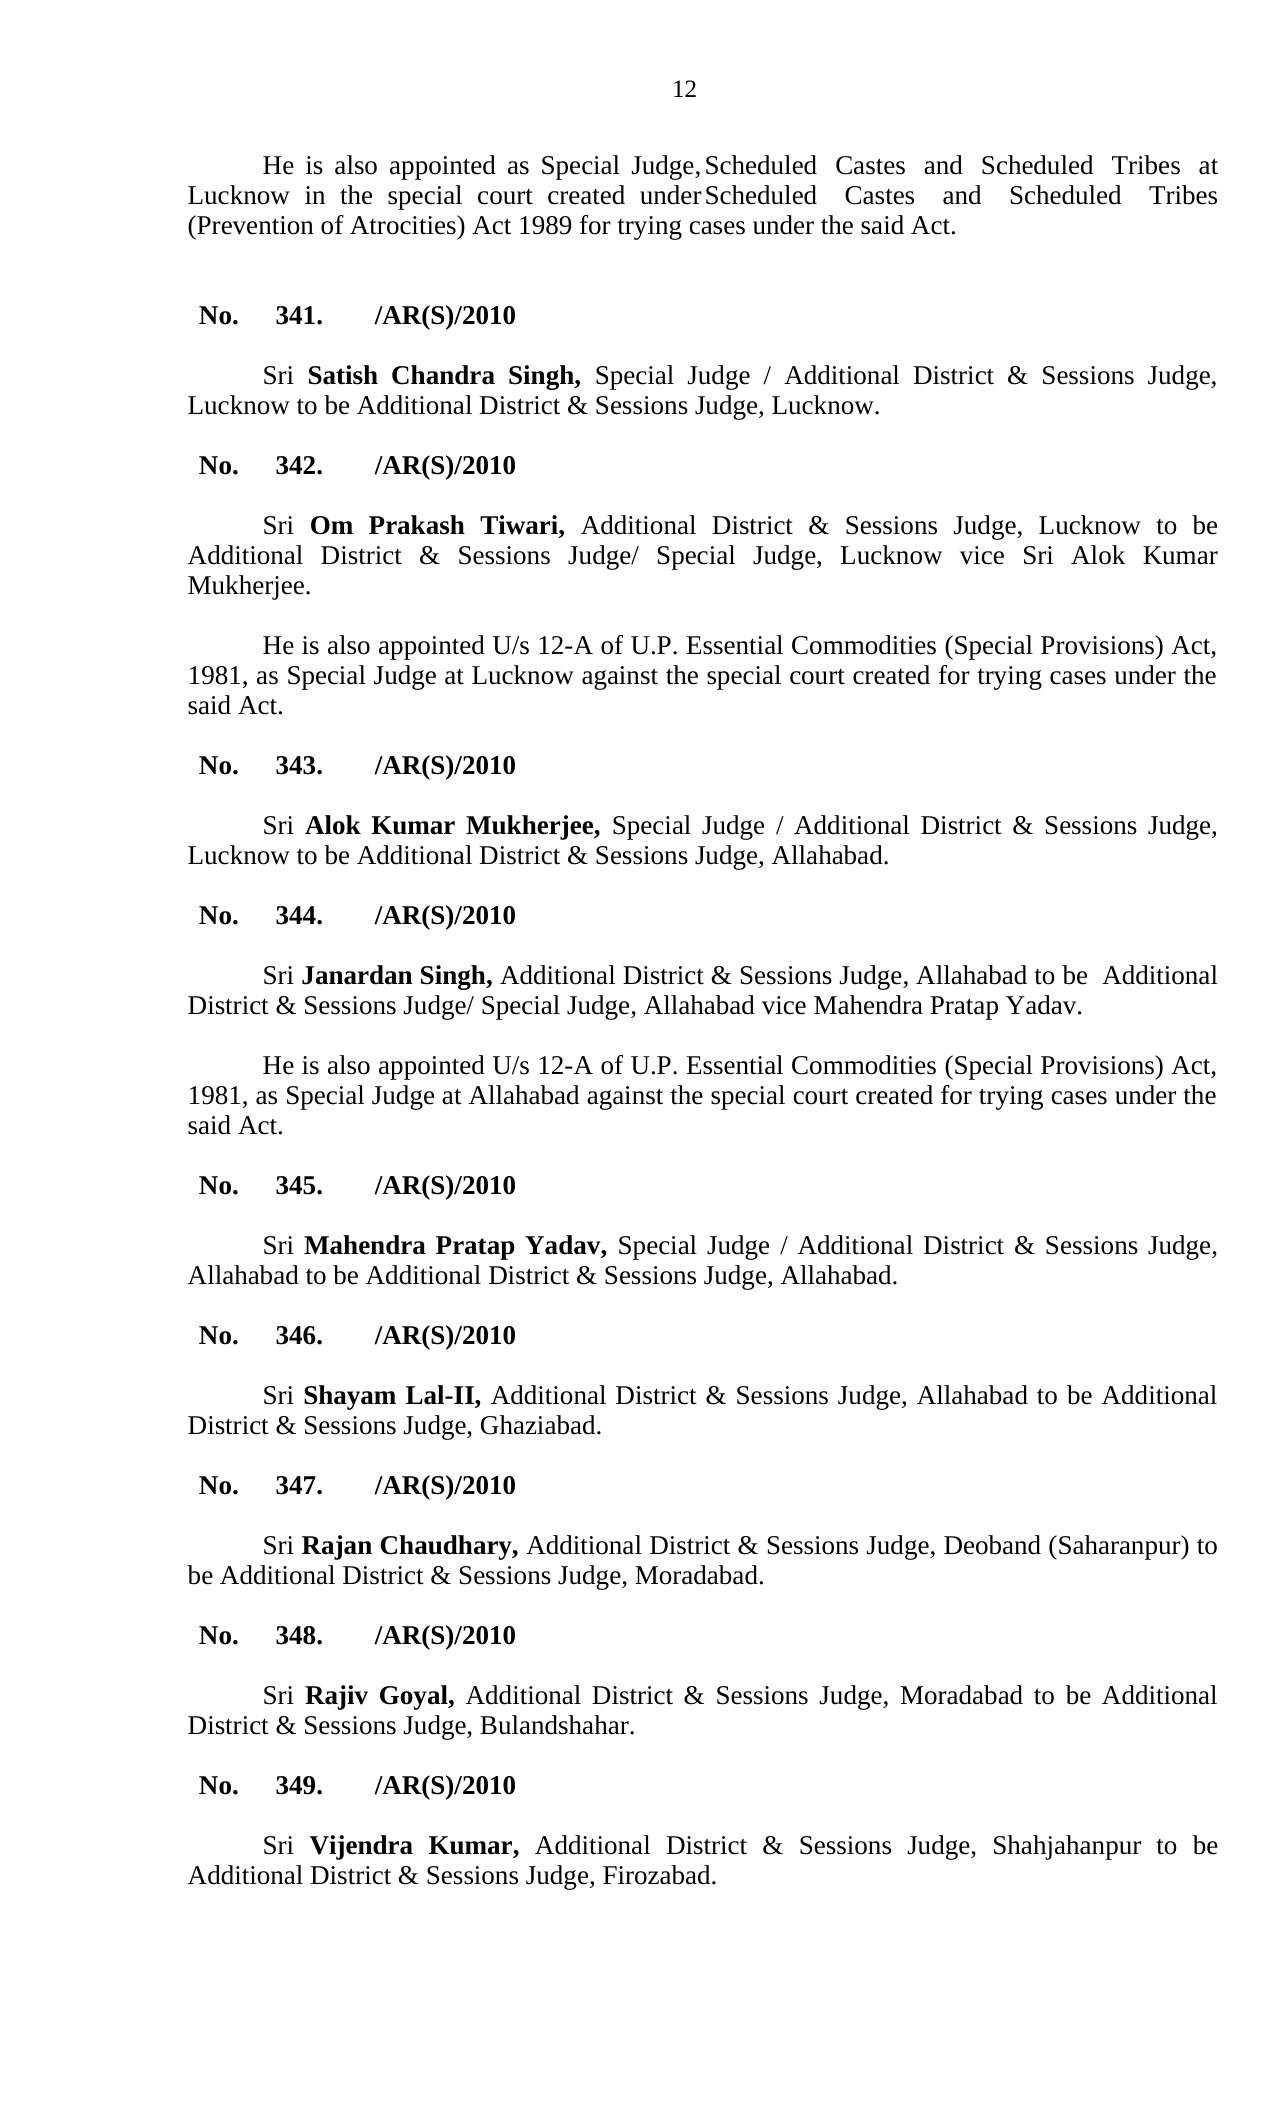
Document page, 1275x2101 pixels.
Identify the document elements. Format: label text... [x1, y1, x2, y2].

table_header /AR(S)/2010 [363, 1620, 545, 1650]
text Sri Shayam Lal-II, Additional District & Sessions Judge, Allahabad to be Additional District & Sessions Judge, Ghaziabad. [187, 1380, 1219, 1440]
table_header /AR(S)/2010 [363, 450, 545, 480]
text He is also appointed U/s 12-A of U.P. Essential Commodities (Special Provisions) Act, 1981, as Special Judge at Lucknow against the special court created for trying cases under the said Act. [187, 630, 1219, 720]
table_header /AR(S)/2010 [363, 1470, 545, 1500]
table_header No. [188, 1620, 260, 1650]
text Sri Vijendra Kumar, Additional District & Sessions Judge, Shahjahanpur to be Additional District & Sessions Judge, Firozabad. [187, 1830, 1219, 1890]
table_header No. [188, 300, 260, 330]
table_header [260, 1620, 363, 1650]
table_header [260, 1470, 363, 1500]
table_header /AR(S)/2010 [363, 1170, 545, 1200]
table_header No. [188, 1470, 260, 1500]
table_header [260, 1170, 363, 1200]
table_header [260, 1320, 363, 1350]
table_header /AR(S)/2010 [363, 900, 545, 930]
table_header [260, 900, 363, 930]
table_header No. [188, 1770, 260, 1800]
text Sri Mahendra Pratap Yadav, Special Judge / Additional District & Sessions Judge, Allahabad to be Additional District & Sessions Judge, Allahabad. [187, 1230, 1219, 1290]
table_header /AR(S)/2010 [363, 750, 545, 780]
table_header /AR(S)/2010 [363, 1770, 545, 1800]
table_header [260, 300, 363, 330]
table_header [260, 750, 363, 780]
text He is also appointed U/s 12-A of U.P. Essential Commodities (Special Provisions) Act, 1981, as Special Judge at Allahabad against the special court created for trying cases under the said Act. [187, 1050, 1219, 1140]
table_header No. [188, 900, 260, 930]
text Sri Janardan Singh, Additional District & Sessions Judge, Allahabad to be Additional District & Sessions Judge/ Special Judge, Allahabad vice Mahendra Pratap Yadav. [187, 960, 1219, 1020]
table_header No. [188, 1320, 260, 1350]
text Sri Rajan Chaudhary, Additional District & Sessions Judge, Deoband (Saharanpur) to be Additional District & Sessions Judge, Moradabad. [187, 1530, 1219, 1590]
text Sri Satish Chandra Singh, Special Judge / Additional District & Sessions Judge, Lucknow to be Additional District & Sessions Judge, Lucknow. [187, 360, 1219, 420]
table_header /AR(S)/2010 [363, 1320, 545, 1350]
table_header [260, 1770, 363, 1800]
table_header No. [188, 450, 260, 480]
text Sri Om Prakash Tiwari, Additional District & Sessions Judge, Lucknow to be Additional District & Sessions Judge/ Special Judge, Lucknow vice Sri Alok Kumar Mukherjee. [187, 510, 1219, 600]
table_header No. [188, 1170, 260, 1200]
text Sri Rajiv Goyal, Additional District & Sessions Judge, Moradabad to be Additional District & Sessions Judge, Bulandshahar. [187, 1680, 1219, 1740]
text Sri Alok Kumar Mukherjee, Special Judge / Additional District & Sessions Judge, Lucknow to be Additional District & Sessions Judge, Allahabad. [187, 810, 1219, 870]
table_header No. [188, 750, 260, 780]
table_header /AR(S)/2010 [363, 300, 545, 330]
text He is also appointed as Special Judge, Scheduled Castes and Scheduled Tribes at Lucknow in the special court created under Scheduled Castes and Scheduled Tribes (Prevention of Atrocities) Act 1989 for trying cases under the said Act. [187, 150, 1219, 240]
table_header [260, 450, 363, 480]
